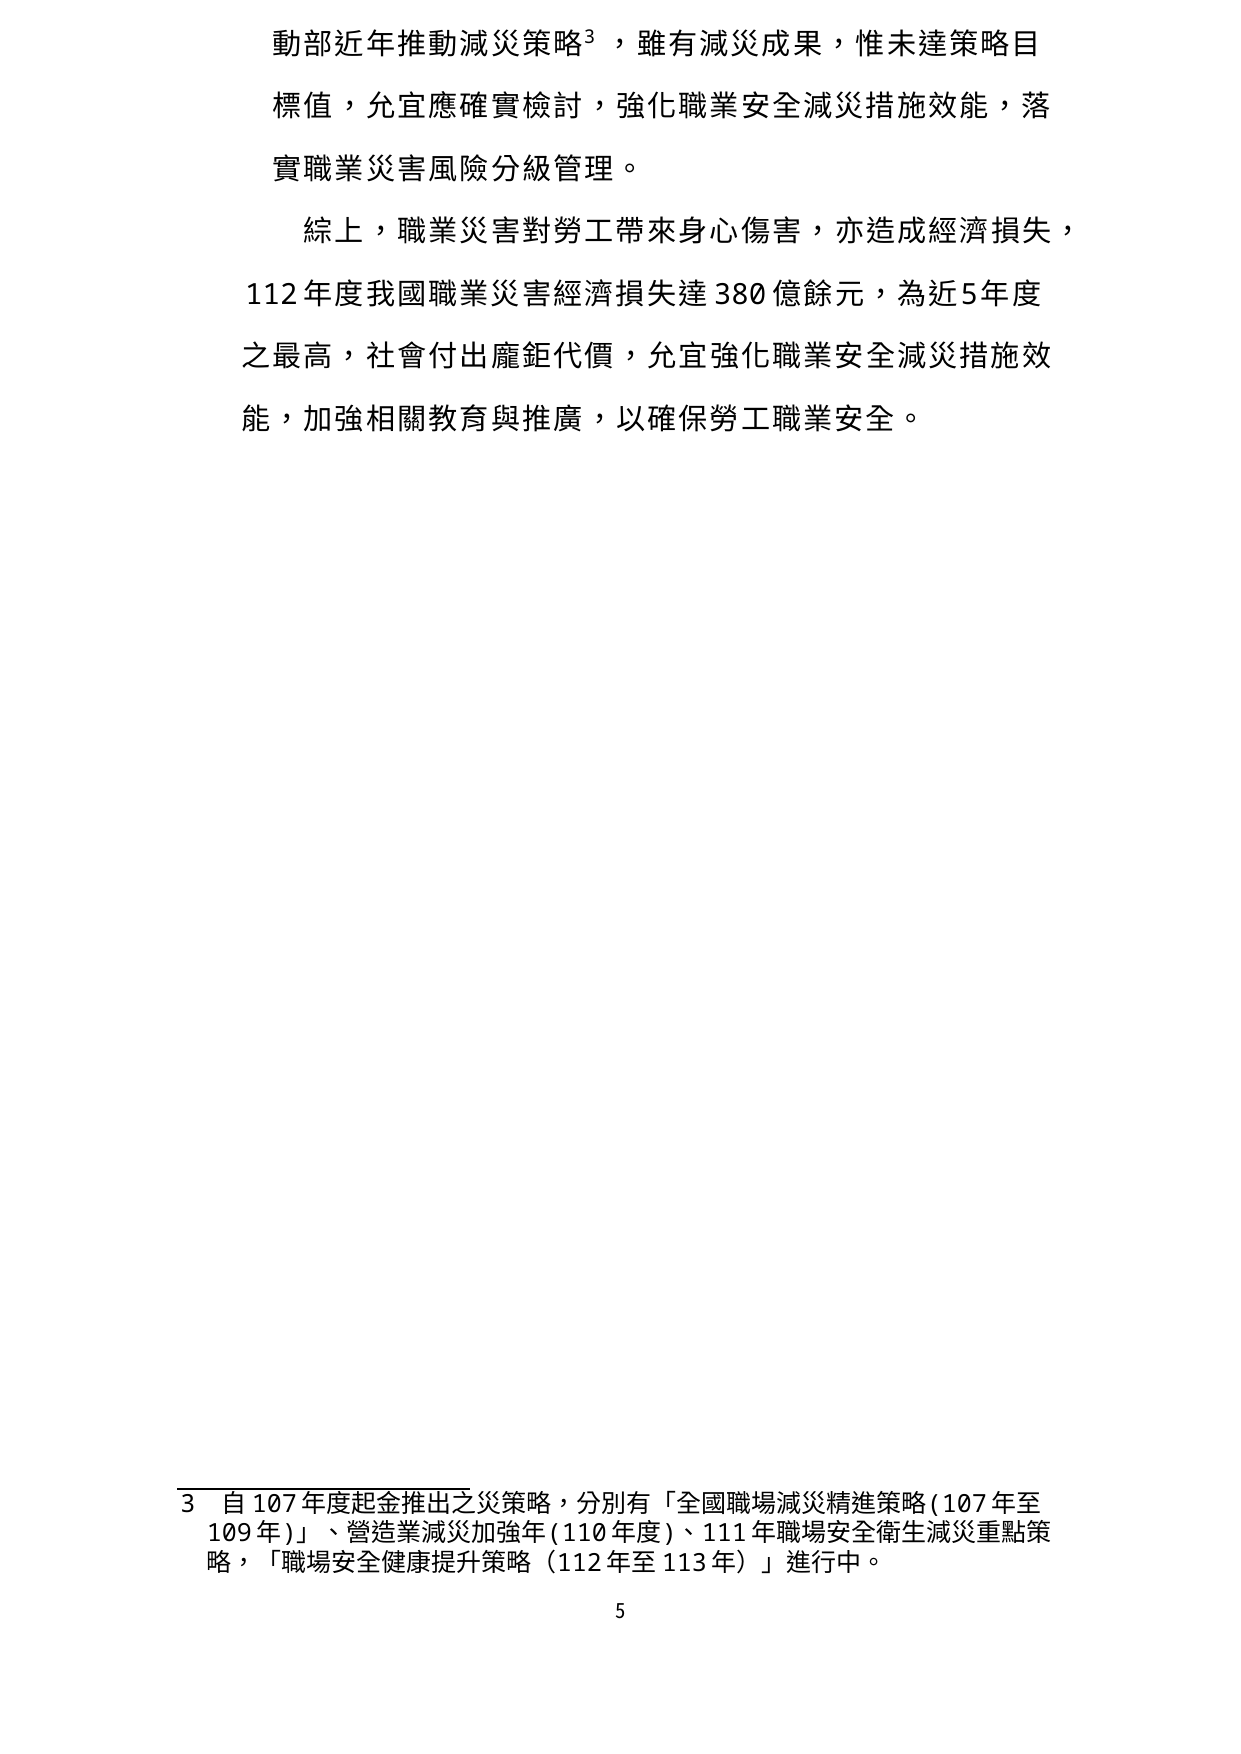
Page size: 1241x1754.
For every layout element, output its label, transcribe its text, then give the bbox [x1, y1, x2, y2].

text 綜上，職業災害對勞工帶來身心傷害，亦造成經濟損失，112年度我國職業災害經濟損失達380億餘元，為近5年度之最高，社會付出龐鉅代價，允宜強化職業安全減災措施效能，加強相關教育與推廣，以確保勞工職業安全。 [236, 187, 1063, 437]
text 我國近年來重大職災死亡人數未有明顯降低趨勢，勞動部近年推動減災策略，雖有減災成果，惟未達策略目標值，允宜應確實檢討，強化職業安全減災措施效能，落實職業災害風險分級管理。 [266, 0, 1063, 187]
text 自107年度起金推出之災策略，分別有「全國職場減災精進策略(107年至109年)」、營造業減災加強年(110年度)、111年職場安全衛生減災重點策略，「職場安全健康提升策略（112年至113年）」進行中。 [180, 1489, 1063, 1577]
